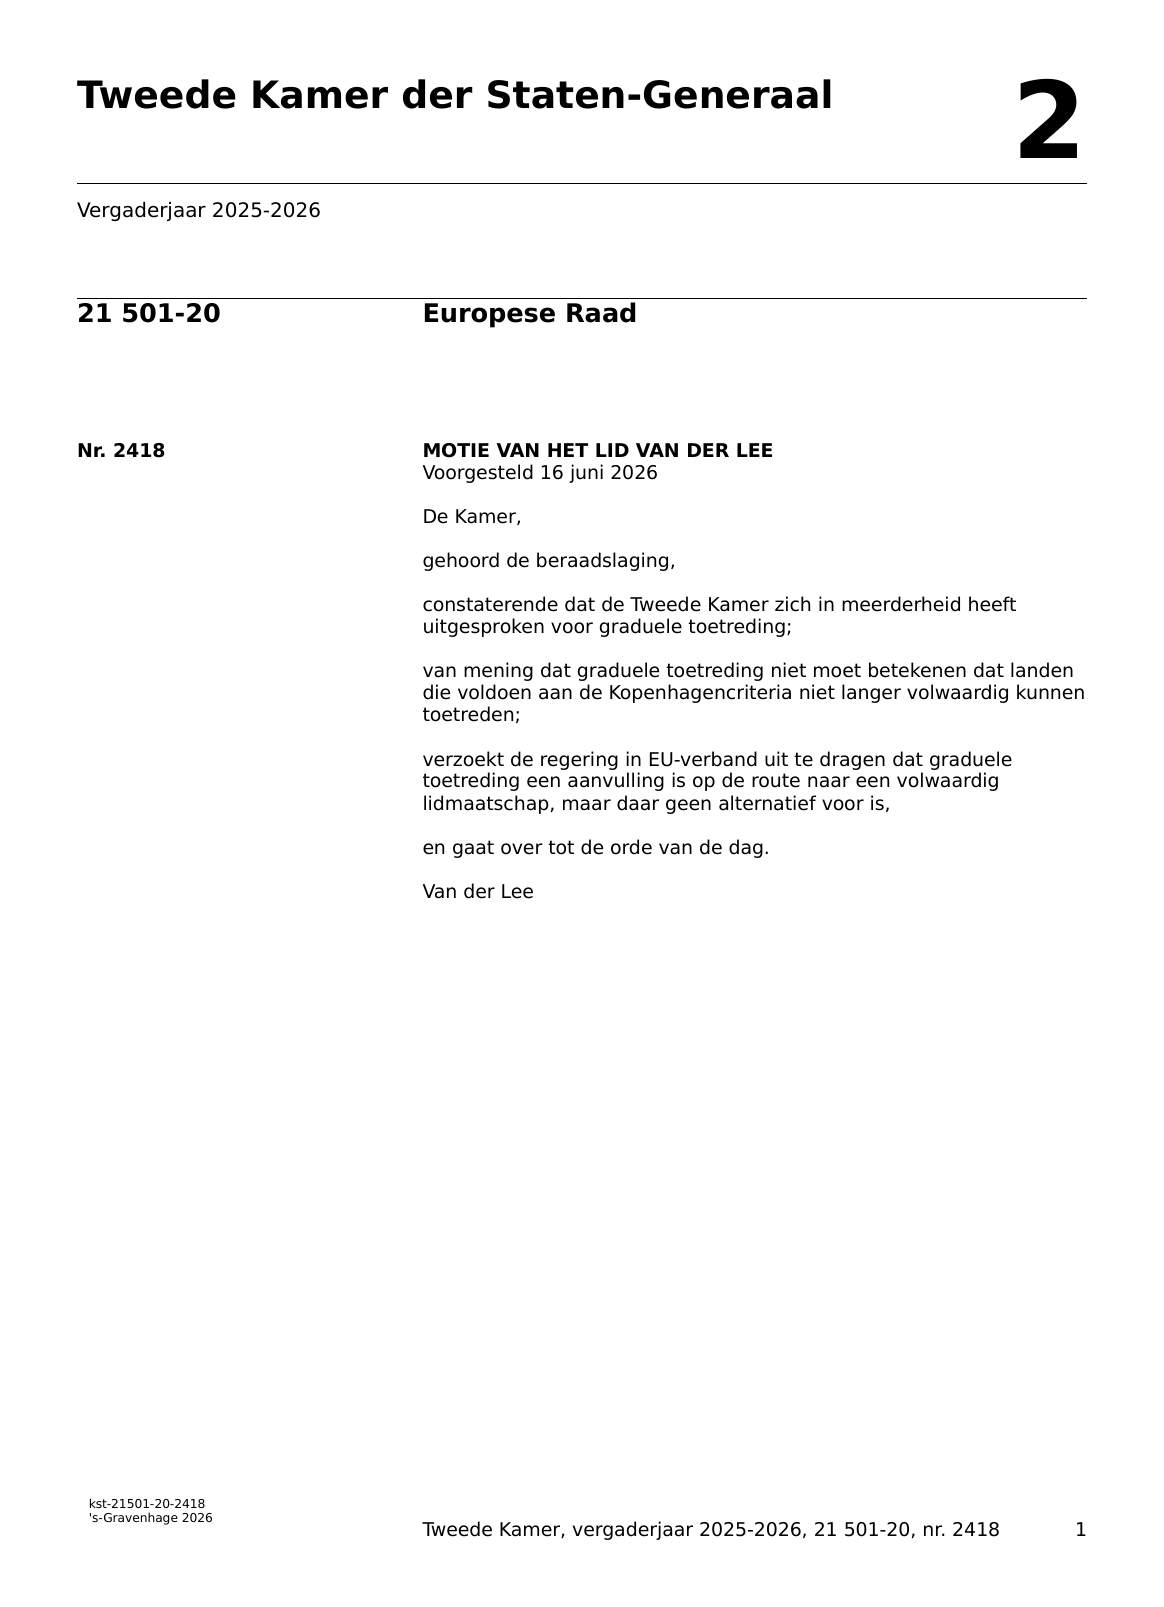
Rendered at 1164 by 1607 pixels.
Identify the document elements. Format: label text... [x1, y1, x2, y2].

text van mening dat graduele toetreding niet moet betekenen dat landen die voldoen aan de Kopenhagencriteria niet langer volwaardig kunnen toetreden; [422, 660, 1087, 726]
text Van der Lee [422, 881, 1087, 903]
table_header 2 [886, 59, 1087, 183]
text De Kamer, [422, 506, 1087, 528]
text en gaat over tot de orde van de dag. [422, 837, 1087, 858]
text kst-21501-20-2418 [88, 1497, 323, 1511]
text gehoord de beraadslaging, [422, 550, 1087, 572]
table_cell Vergaderjaar 2025-2026 [77, 184, 1087, 298]
subtitle 21 501-20 Europese Raad [77, 299, 1087, 329]
table_header Tweede Kamer der Staten-Generaal [77, 59, 886, 183]
text constaterende dat de Tweede Kamer zich in meerderheid heeft uitgesproken voor graduele toetreding; [422, 594, 1087, 638]
subtitle Nr. 2418 MOTIE VAN HET LID VAN DER LEE [77, 440, 1087, 462]
text 's-Gravenhage 2026 [88, 1511, 323, 1525]
text Voorgesteld 16 juni 2026 [422, 462, 1087, 484]
text verzoekt de regering in EU-verband uit te dragen dat graduele toetreding een aanvulling is op de route naar een volwaardig lidmaatschap, maar daar geen alternatief voor is, [422, 748, 1087, 814]
